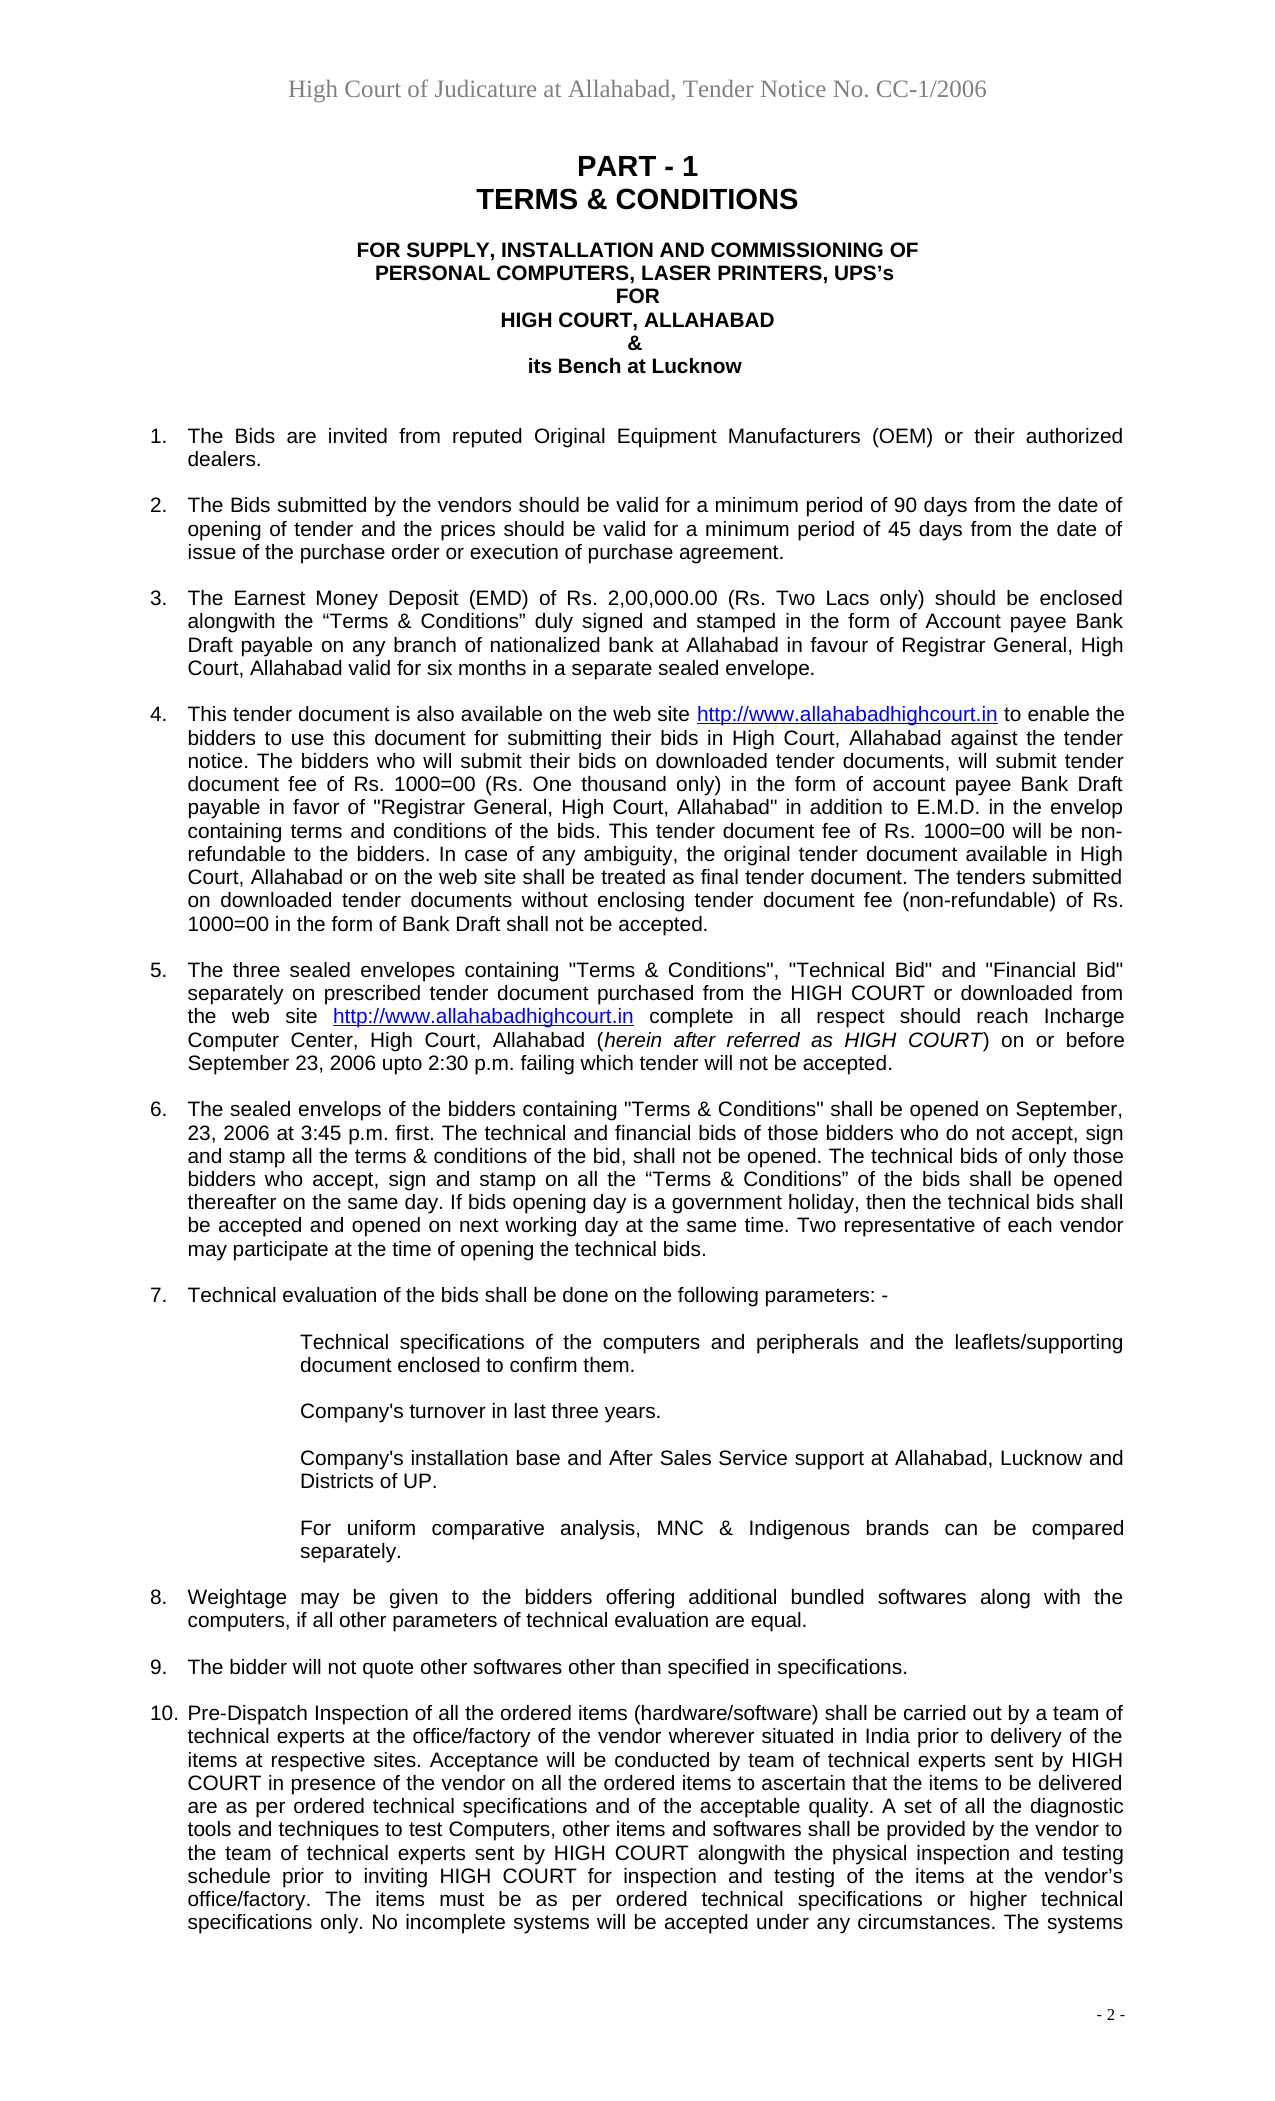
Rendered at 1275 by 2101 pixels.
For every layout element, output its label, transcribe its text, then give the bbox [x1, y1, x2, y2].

text Company's installation base and After Sales Service support at Allahabad, Lucknow and Districts of UP. [300, 1446, 1125, 1493]
list The sealed envelops of the bidders containing "Terms & Conditions" shall be opened on September, 23, 2006 at 3:45 p.m. first. The technical and financial bids of those bidders who do not accept, sign and stamp all the terms & conditions of the bid, shall not be opened. The technical bids of only those bidders who accept, sign and stamp on all the “Terms & Conditions” of the bids shall be opened thereafter on the same day. If bids opening day is a government holiday, then the technical bids shall be accepted and opened on next working day at the same time. Two representative of each vendor may participate at the time of opening the technical bids. [150, 1098, 1125, 1261]
text PERSONAL COMPUTERS, LASER PRINTERS, UPS’s [150, 262, 1125, 285]
text TERMS & CONDITIONS [150, 183, 1125, 215]
list The Earnest Money Deposit (EMD) of Rs. 2,00,000.00 (Rs. Two Lacs only) should be enclosed alongwith the “Terms & Conditions” duly signed and stamped in the form of Account payee Bank Draft payable on any branch of nationalized bank at Allahabad in favour of Registrar General, High Court, Allahabad valid for six months in a separate sealed envelope. [150, 587, 1125, 680]
list Weightage may be given to the bidders offering additional bundled softwares along with the computers, if all other parameters of technical evaluation are equal. [150, 1586, 1125, 1632]
text its Bench at Lucknow [150, 354, 1125, 378]
list The bidder will not quote other softwares other than specified in specifications. [150, 1655, 1125, 1679]
text & [150, 331, 1125, 354]
text PART - 1 [150, 150, 1125, 183]
text Company's turnover in last three years. [300, 1400, 1125, 1423]
list The Bids are invited from reputed Original Equipment Manufacturers (OEM) or their authorized dealers. [150, 424, 1125, 471]
text For uniform comparative analysis, MNC & Indigenous brands can be compared separately. [300, 1516, 1125, 1562]
text FOR SUPPLY, INSTALLATION AND COMMISSIONING OF [150, 238, 1125, 262]
list The three sealed envelopes containing "Terms & Conditions", "Technical Bid" and "Financial Bid" separately on prescribed tender document purchased from the HIGH COURT or downloaded from the web site http://www.allahabadhighcourt.in complete in all respect should reach Incharge Computer Center, High Court, Allahabad (herein after referred as HIGH COURT) on or before September 23, 2006 upto 2:30 p.m. failing which tender will not be accepted. [150, 958, 1125, 1075]
text HIGH COURT, ALLAHABAD [150, 308, 1125, 331]
list The Bids submitted by the vendors should be valid for a minimum period of 90 days from the date of opening of tender and the prices should be valid for a minimum period of 45 days from the date of issue of the purchase order or execution of purchase agreement. [150, 494, 1125, 564]
list Pre-Dispatch Inspection of all the ordered items (hardware/software) shall be carried out by a team of technical experts at the office/factory of the vendor wherever situated in India prior to delivery of the items at respective sites. Acceptance will be conducted by team of technical experts sent by HIGH COURT in presence of the vendor on all the ordered items to ascertain that the items to be delivered are as per ordered technical specifications and of the acceptable quality. A set of all the diagnostic tools and techniques to test Computers, other items and softwares shall be provided by the vendor to the team of technical experts sent by HIGH COURT alongwith the physical inspection and testing schedule prior to inviting HIGH COURT for inspection and testing of the items at the vendor’s office/factory. The items must be as per ordered technical specifications or higher technical specifications only. No incomplete systems will be accepted under any circumstances. The systems [150, 1702, 1125, 1934]
list Technical evaluation of the bids shall be done on the following parameters: - [150, 1284, 1125, 1307]
text FOR [150, 285, 1125, 308]
list This tender document is also available on the web site http://www.allahabadhighcourt.in to enable the bidders to use this document for submitting their bids in High Court, Allahabad against the tender notice. The bidders who will submit their bids on downloaded tender documents, will submit tender document fee of Rs. 1000=00 (Rs. One thousand only) in the form of account payee Bank Draft payable in favor of "Registrar General, High Court, Allahabad" in addition to E.M.D. in the envelop containing terms and conditions of the bids. This tender document fee of Rs. 1000=00 will be non-refundable to the bidders. In case of any ambiguity, the original tender document available in High Court, Allahabad or on the web site shall be treated as final tender document. The tenders submitted on downloaded tender documents without enclosing tender document fee (non-refundable) of Rs. 1000=00 in the form of Bank Draft shall not be accepted. [150, 703, 1125, 935]
text Technical specifications of the computers and peripherals and the leaflets/supporting document enclosed to confirm them. [300, 1330, 1125, 1377]
